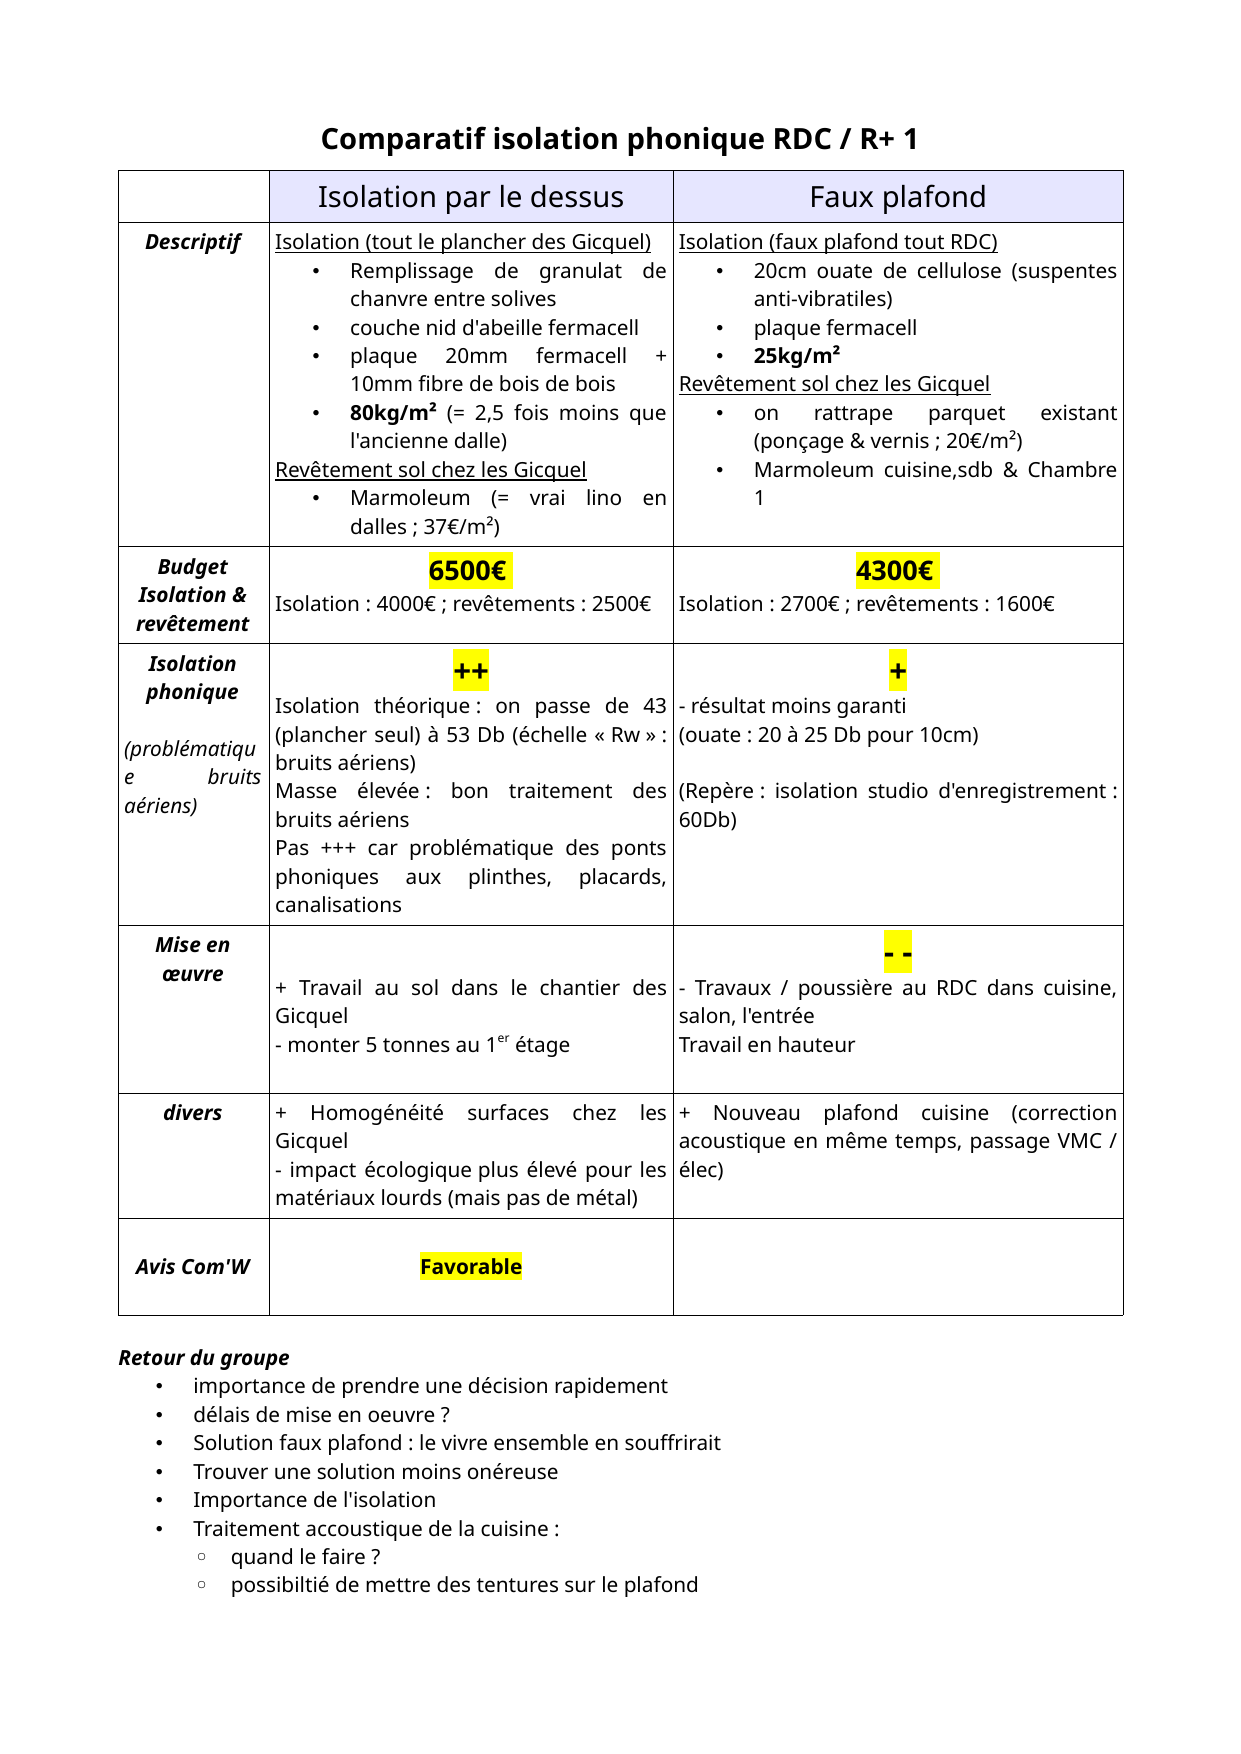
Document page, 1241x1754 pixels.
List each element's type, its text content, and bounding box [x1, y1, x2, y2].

table_cell ++ Isolation théorique : on passe de 43 (plancher seul) à 53 Db (échelle « Rw » : bruits aériens) Masse élevée : bon traitement des bruits aériens Pas +++ car problématique des ponts phoniques aux plinthes, placards, canalisations [270, 644, 673, 924]
table_cell Isolation (faux plafond tout RDC) 20cm ouate de cellulose (suspentes anti-vibratiles) plaque fermacell 25kg/m² Revêtement sol chez les Gicquel on rattrape parquet existant (ponçage & vernis ; 20€/m²) Marmoleum cuisine,sdb & Chambre 1 [674, 223, 1123, 546]
table_cell Descriptif [119, 223, 269, 546]
table_cell Favorable [270, 1219, 673, 1314]
table_cell + Travail au sol dans le chantier des Gicquel - monter 5 tonnes au 1er étage [270, 926, 673, 1092]
table_cell - - - Travaux / poussière au RDC dans cuisine, salon, l'entrée Travail en hauteur [674, 926, 1123, 1092]
table_cell + Nouveau plafond cuisine (correction acoustique en même temps, passage VMC / élec) [674, 1094, 1123, 1218]
list possibiltié de mettre des tentures sur le plafond [193, 1571, 1122, 1599]
list quand le faire ? [193, 1542, 1122, 1571]
table_header Faux plafond [674, 171, 1123, 222]
list Trouver une solution moins onéreuse [156, 1457, 1122, 1485]
table_cell Avis Com'W [119, 1219, 269, 1314]
table_cell 4300€ Isolation : 2700€ ; revêtements : 1600€ [674, 547, 1123, 643]
list importance de prendre une décision rapidement [156, 1372, 1122, 1400]
table_cell 6500€ Isolation : 4000€ ; revêtements : 2500€ [270, 547, 673, 643]
table_header Isolation par le dessus [270, 171, 673, 222]
table_cell Isolation (tout le plancher des Gicquel) Remplissage de granulat de chanvre entre solives couche nid d'abeille fermacell plaque 20mm fermacell + 10mm fibre de bois de bois 80kg/m² (= 2,5 fois moins que l'ancienne dalle) Revêtement sol chez les Gicquel Marmoleum (= vrai lino en dalles ; 37€/m²) [270, 223, 673, 546]
list délais de mise en oeuvre ? [156, 1400, 1122, 1428]
text Comparatif isolation phonique RDC / R+ 1 [118, 118, 1122, 158]
table_cell [674, 1219, 1123, 1314]
table_cell divers [119, 1094, 269, 1218]
list Solution faux plafond : le vivre ensemble en souffrirait [156, 1428, 1122, 1457]
table_cell Mise en œuvre [119, 926, 269, 1092]
list Importance de l'isolation [156, 1485, 1122, 1514]
table_cell Isolation phonique (problématique bruits aériens) [119, 644, 269, 924]
table_cell + Homogénéité surfaces chez les Gicquel - impact écologique plus élevé pour les matériaux lourds (mais pas de métal) [270, 1094, 673, 1218]
table_cell Budget Isolation & revêtement [119, 547, 269, 643]
table_header [119, 171, 269, 222]
list Traitement accoustique de la cuisine : [156, 1514, 1122, 1542]
table_cell + - résultat moins garanti (ouate : 20 à 25 Db pour 10cm) (Repère : isolation studio d'enregistrement : 60Db) [674, 644, 1123, 924]
text Retour du groupe [118, 1343, 1122, 1372]
